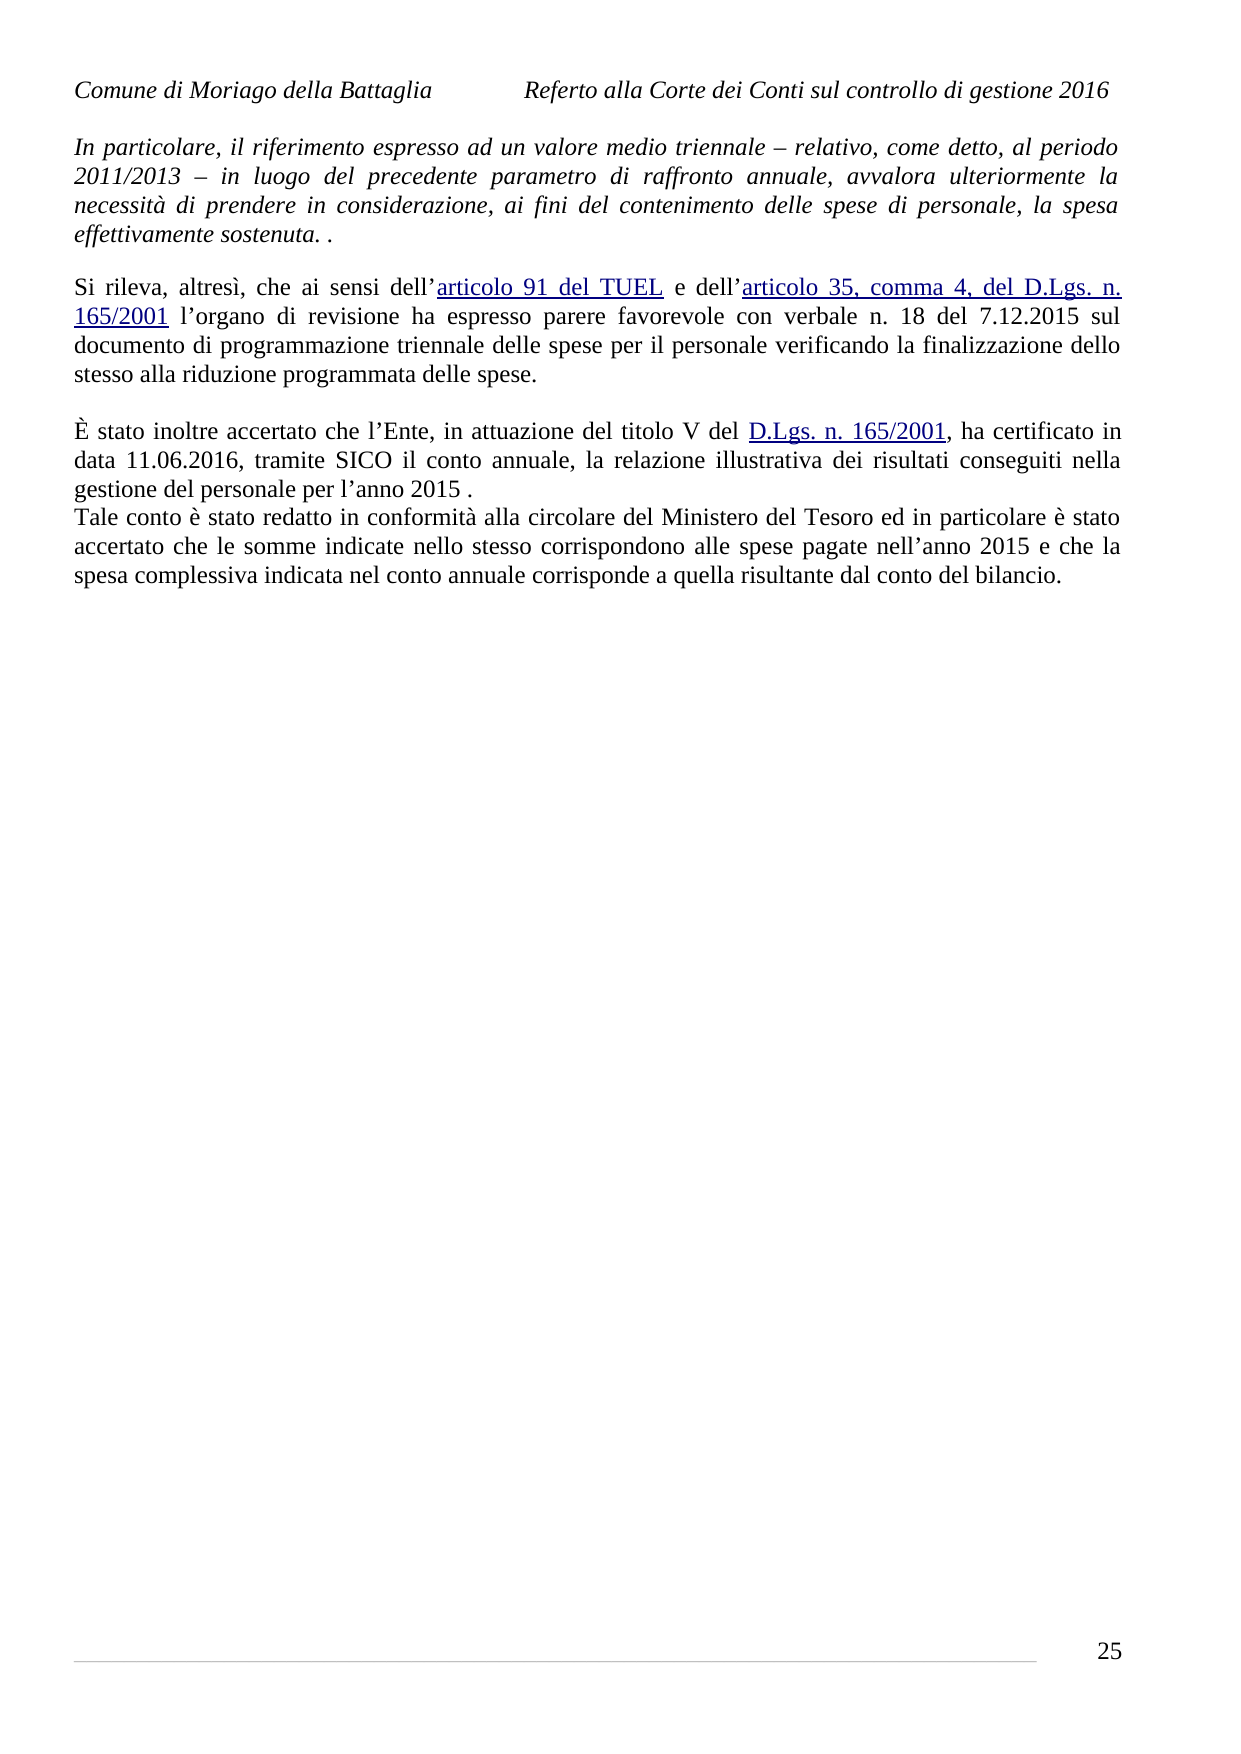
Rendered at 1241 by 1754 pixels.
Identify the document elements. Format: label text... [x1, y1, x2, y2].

text È stato inoltre accertato che l’Ente, in attuazione del titolo V del D.Lgs. n. 165/2001, ha certificato in data 11.06.2016, tramite SICO il conto annuale, la relazione illustrativa dei risultati conseguiti nella gestione del personale per l’anno 2015 . [74, 416, 1122, 502]
text In particolare, il riferimento espresso ad un valore medio triennale – relativo, come detto, al periodo 2011/2013 – in luogo del precedente parametro di raffronto annuale, avvalora ulteriormente la necessità di prendere in considerazione, ai fini del contenimento delle spese di personale, la spesa effettivamente sostenuta. . [74, 132, 1122, 247]
text Si rileva, altresì, che ai sensi dell’articolo 91 del TUEL e dell’articolo 35, comma 4, del D.Lgs. n. 165/2001 l’organo di revisione ha espresso parere favorevole con verbale n. 18 del 7.12.2015 sul documento di programmazione triennale delle spese per il personale verificando la finalizzazione dello stesso alla riduzione programmata delle spese. [74, 272, 1122, 387]
text Tale conto è stato redatto in conformità alla circolare del Ministero del Tesoro ed in particolare è stato accertato che le somme indicate nello stesso corrispondono alle spese pagate nell’anno 2015 e che la spesa complessiva indicata nel conto annuale corrisponde a quella risultante dal conto del bilancio. [74, 502, 1122, 589]
